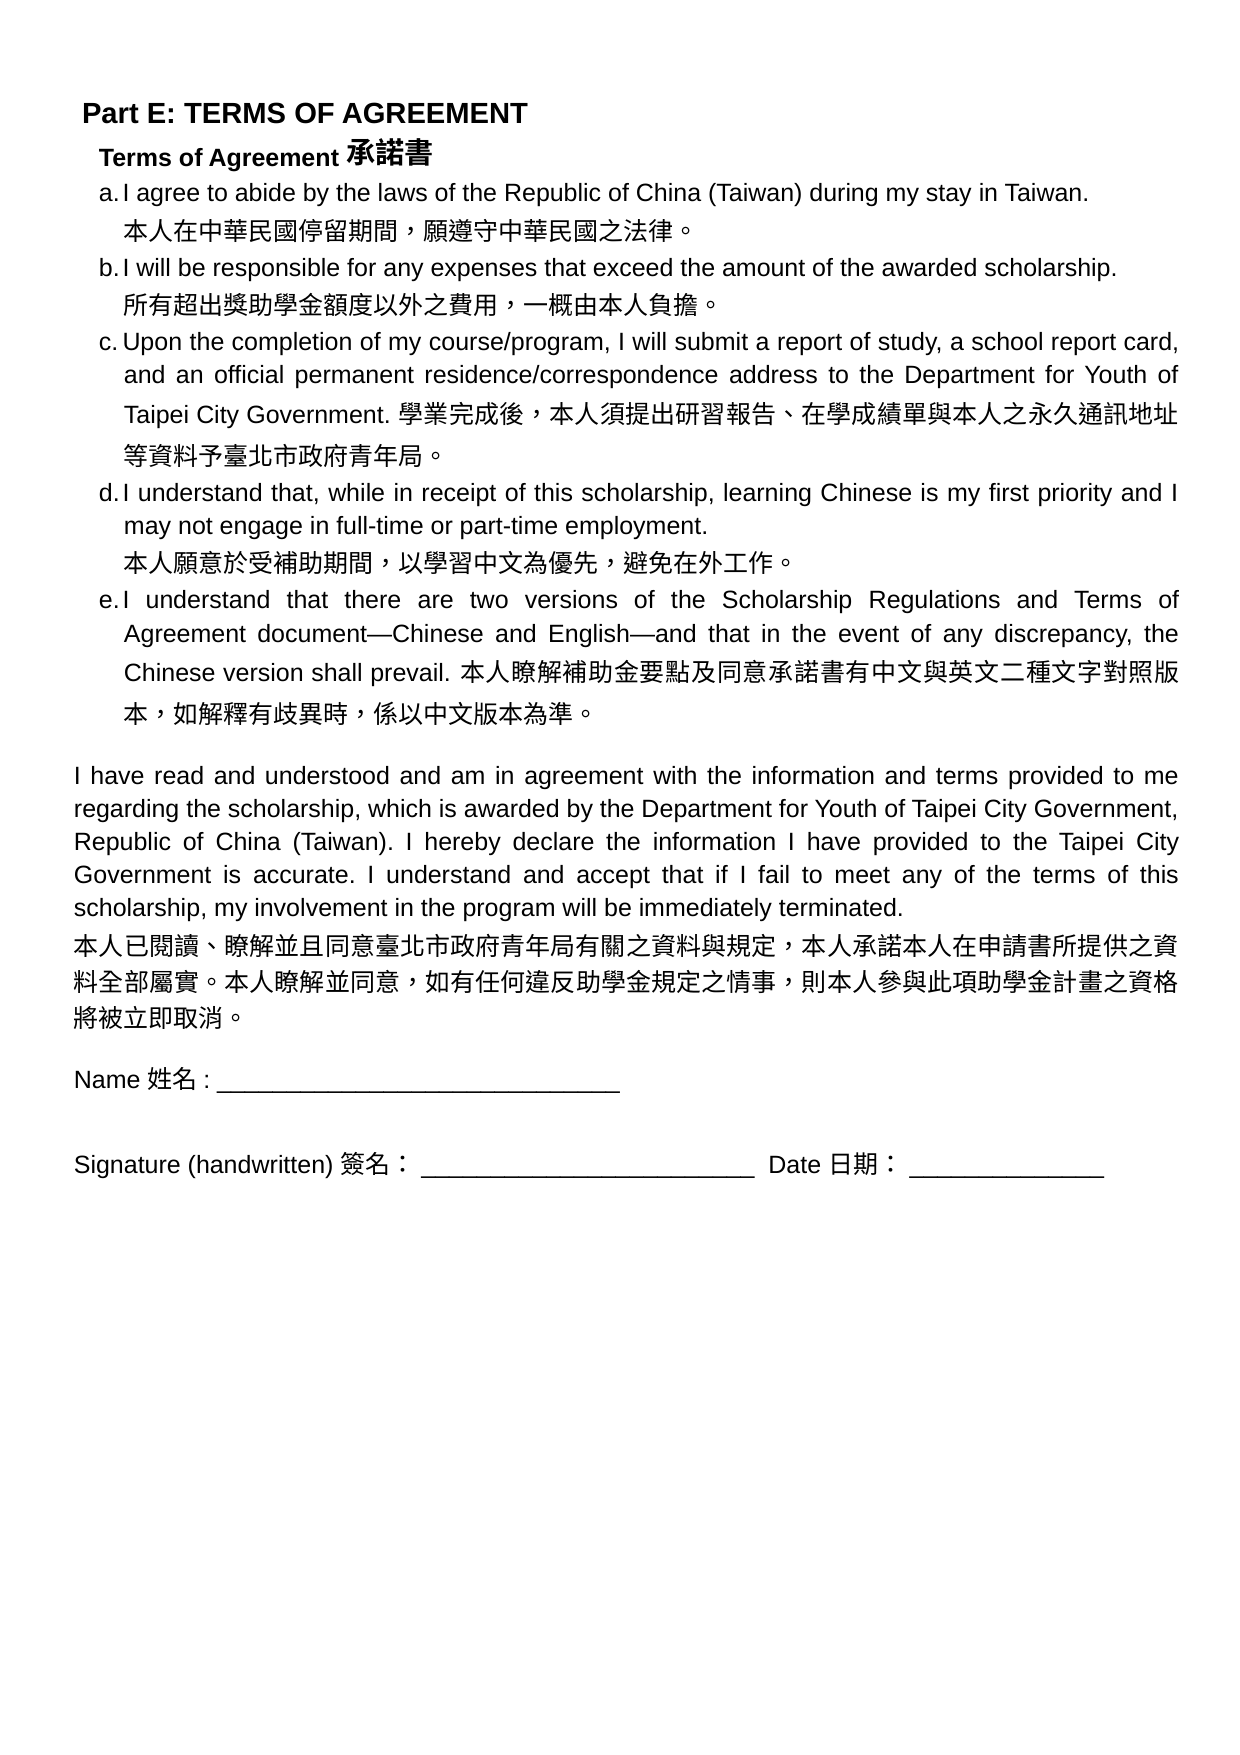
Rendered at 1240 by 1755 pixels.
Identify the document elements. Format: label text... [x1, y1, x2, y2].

text Name 姓名 : _____________________________ [74, 1060, 1181, 1096]
list I understand that there are two versions of the Scholarship Regulations and Terms of Agreement document—Chinese and English—and that in the event of any discrepancy, the Chinese version shall prevail. 本人瞭解補助金要點及同意承諾書有中文與英文二種文字對照版本，如解釋有歧異時，係以中文版本為準。 [99, 586, 1181, 731]
list I will be responsible for any expenses that exceed the amount of the awarded scholarship. [99, 253, 1181, 281]
list I agree to abide by the laws of the Republic of China (Taiwan) during my stay in Taiwan. [99, 178, 1181, 207]
text Part E: TERMS OF AGREEMENT [74, 96, 1181, 129]
text 本人願意於受補助期間，以學習中文為優先，避免在外工作。 [124, 544, 1181, 580]
text Terms of Agreement 承諾書 [74, 129, 1181, 172]
list I understand that, while in receipt of this scholarship, learning Chinese is my first priority and I may not engage in full-time or part-time employment. [99, 478, 1181, 539]
text Signature (handwritten) 簽名： ________________________ Date 日期： ______________ [74, 1145, 1234, 1181]
text I have read and understood and am in agreement with the information and terms provided to me regarding the scholarship, which is awarded by the Department for Youth of Taipei City Government, Republic of China (Taiwan). I hereby declare the information I have provided to the Taipei City Government is accurate. I understand and accept that if I fail to meet any of the terms of this scholarship, my involvement in the program will be immediately terminated. [74, 761, 1181, 922]
list Upon the completion of my course/program, I will submit a report of study, a school report card, and an official permanent residence/correspondence address to the Department for Youth of Taipei City Government. 學業完成後，本人須提出研習報告、在學成績單與本人之永久通訊地址等資料予臺北市政府青年局。 [99, 327, 1181, 472]
text 本人已閱讀、瞭解並且同意臺北市政府青年局有關之資料與規定，本人承諾本人在申請書所提供之資料全部屬實。本人瞭解並同意，如有任何違反助學金規定之情事，則本人參與此項助學金計畫之資格將被立即取消。 [74, 926, 1181, 1035]
text 所有超出獎助學金額度以外之費用，一概由本人負擔。 [124, 286, 1181, 322]
text 本人在中華民國停留期間，願遵守中華民國之法律。 [124, 211, 1181, 247]
